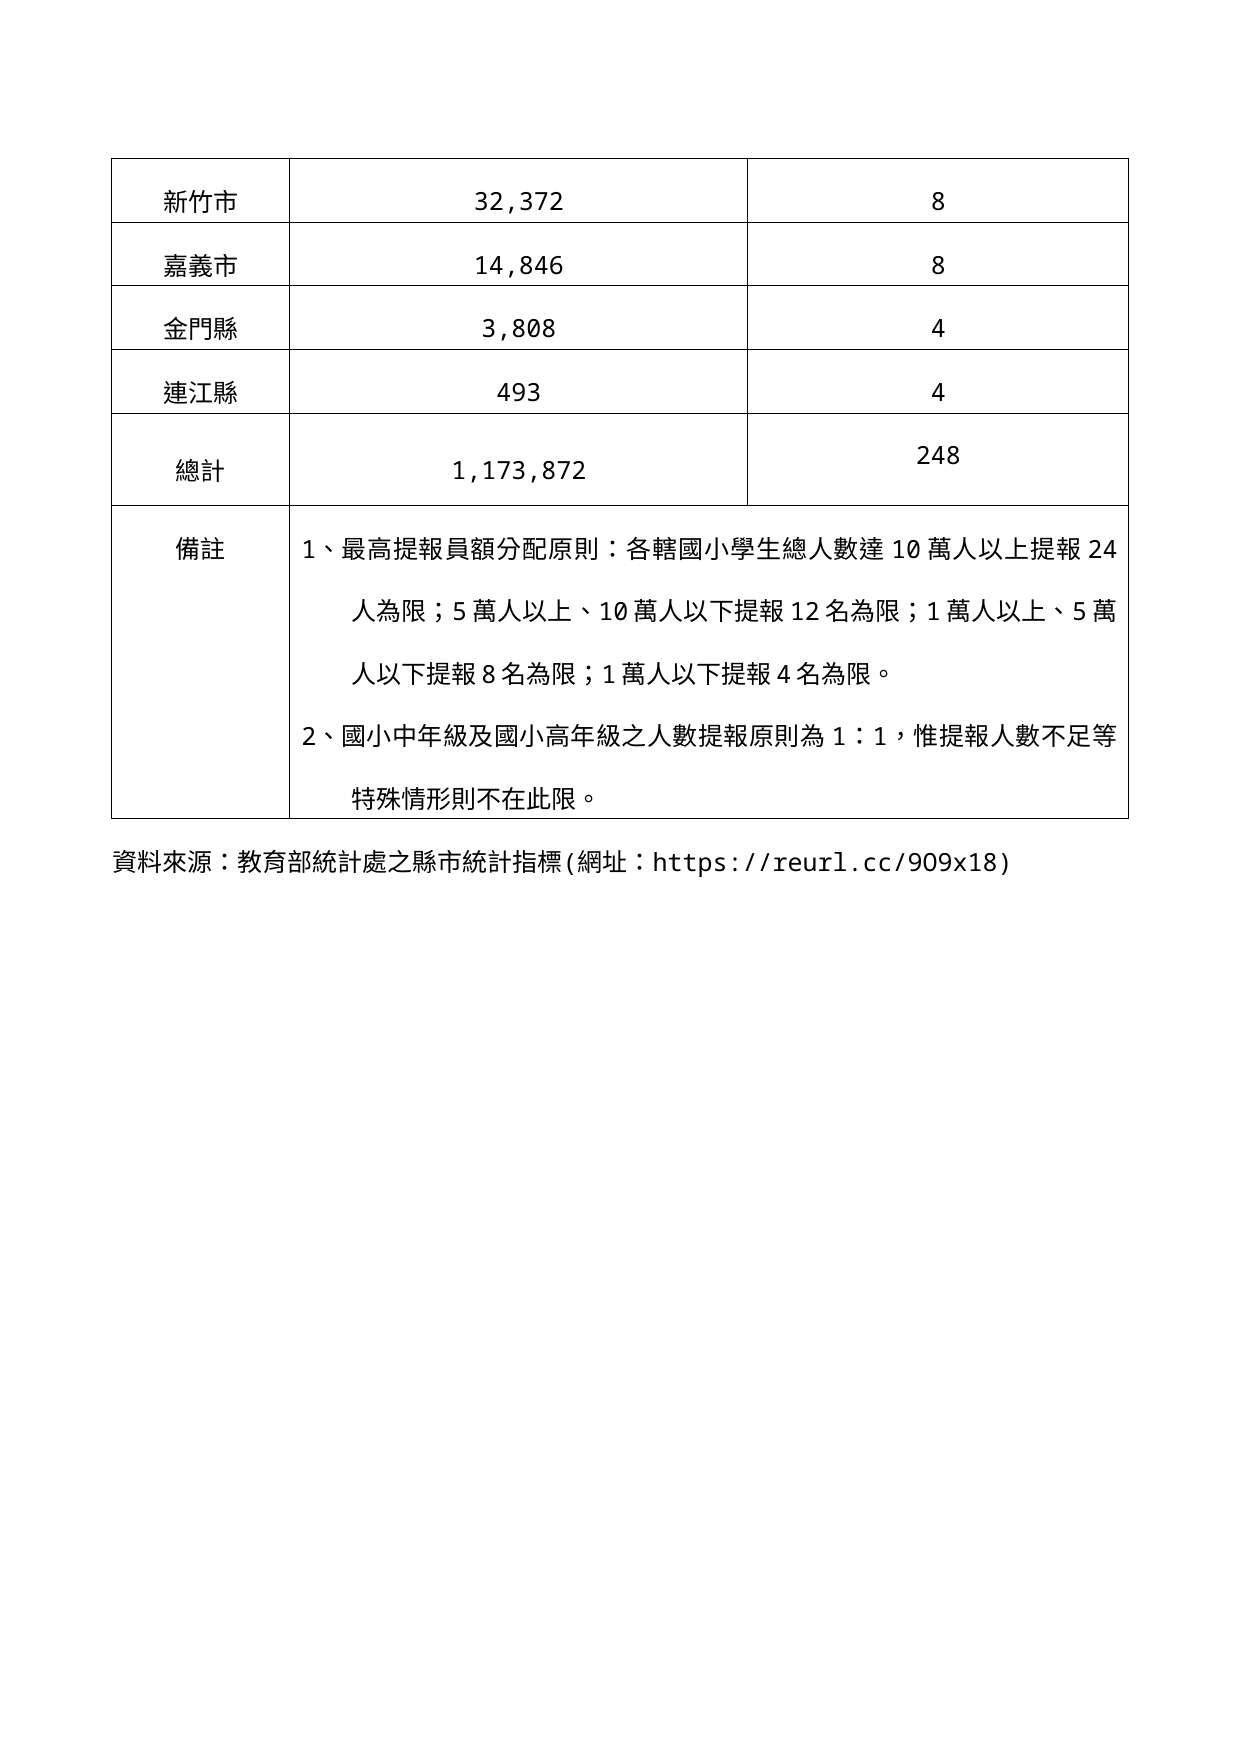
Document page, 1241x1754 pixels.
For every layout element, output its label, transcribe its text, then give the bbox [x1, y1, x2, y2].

text 資料來源：教育部統計處之縣市統計指標(網址：https://reurl.cc/9O9x18) [112, 819, 1128, 882]
table_cell 3,808 [290, 286, 747, 349]
table_cell 4 [748, 286, 1128, 349]
table_cell 金門縣 [112, 286, 289, 349]
table_cell 8 [748, 159, 1128, 222]
table_cell 連江縣 [112, 350, 289, 412]
table_cell 新竹市 [112, 159, 289, 222]
table_cell 4 [748, 350, 1128, 412]
table_cell 14,846 [290, 223, 747, 285]
table_cell 1,173,872 [290, 414, 747, 504]
table_cell 32,372 [290, 159, 747, 222]
table_cell 最高提報員額分配原則：各轄國小學生總人數達10萬人以上提報24人為限；5萬人以上、10萬人以下提報12名為限；1萬人以上、5萬人以下提報8名為限；1萬人以下提報4名為限。 國小中年級及國小高年級之人數提報原則為1：1，惟提報人數不足等特殊情形則不在此限。 [290, 506, 1128, 818]
table_cell 493 [290, 350, 747, 412]
table_cell 備註 [112, 506, 289, 818]
table_cell 嘉義市 [112, 223, 289, 285]
table_cell 248 [748, 414, 1128, 504]
table_cell 總計 [112, 414, 289, 504]
table_cell 8 [748, 223, 1128, 285]
